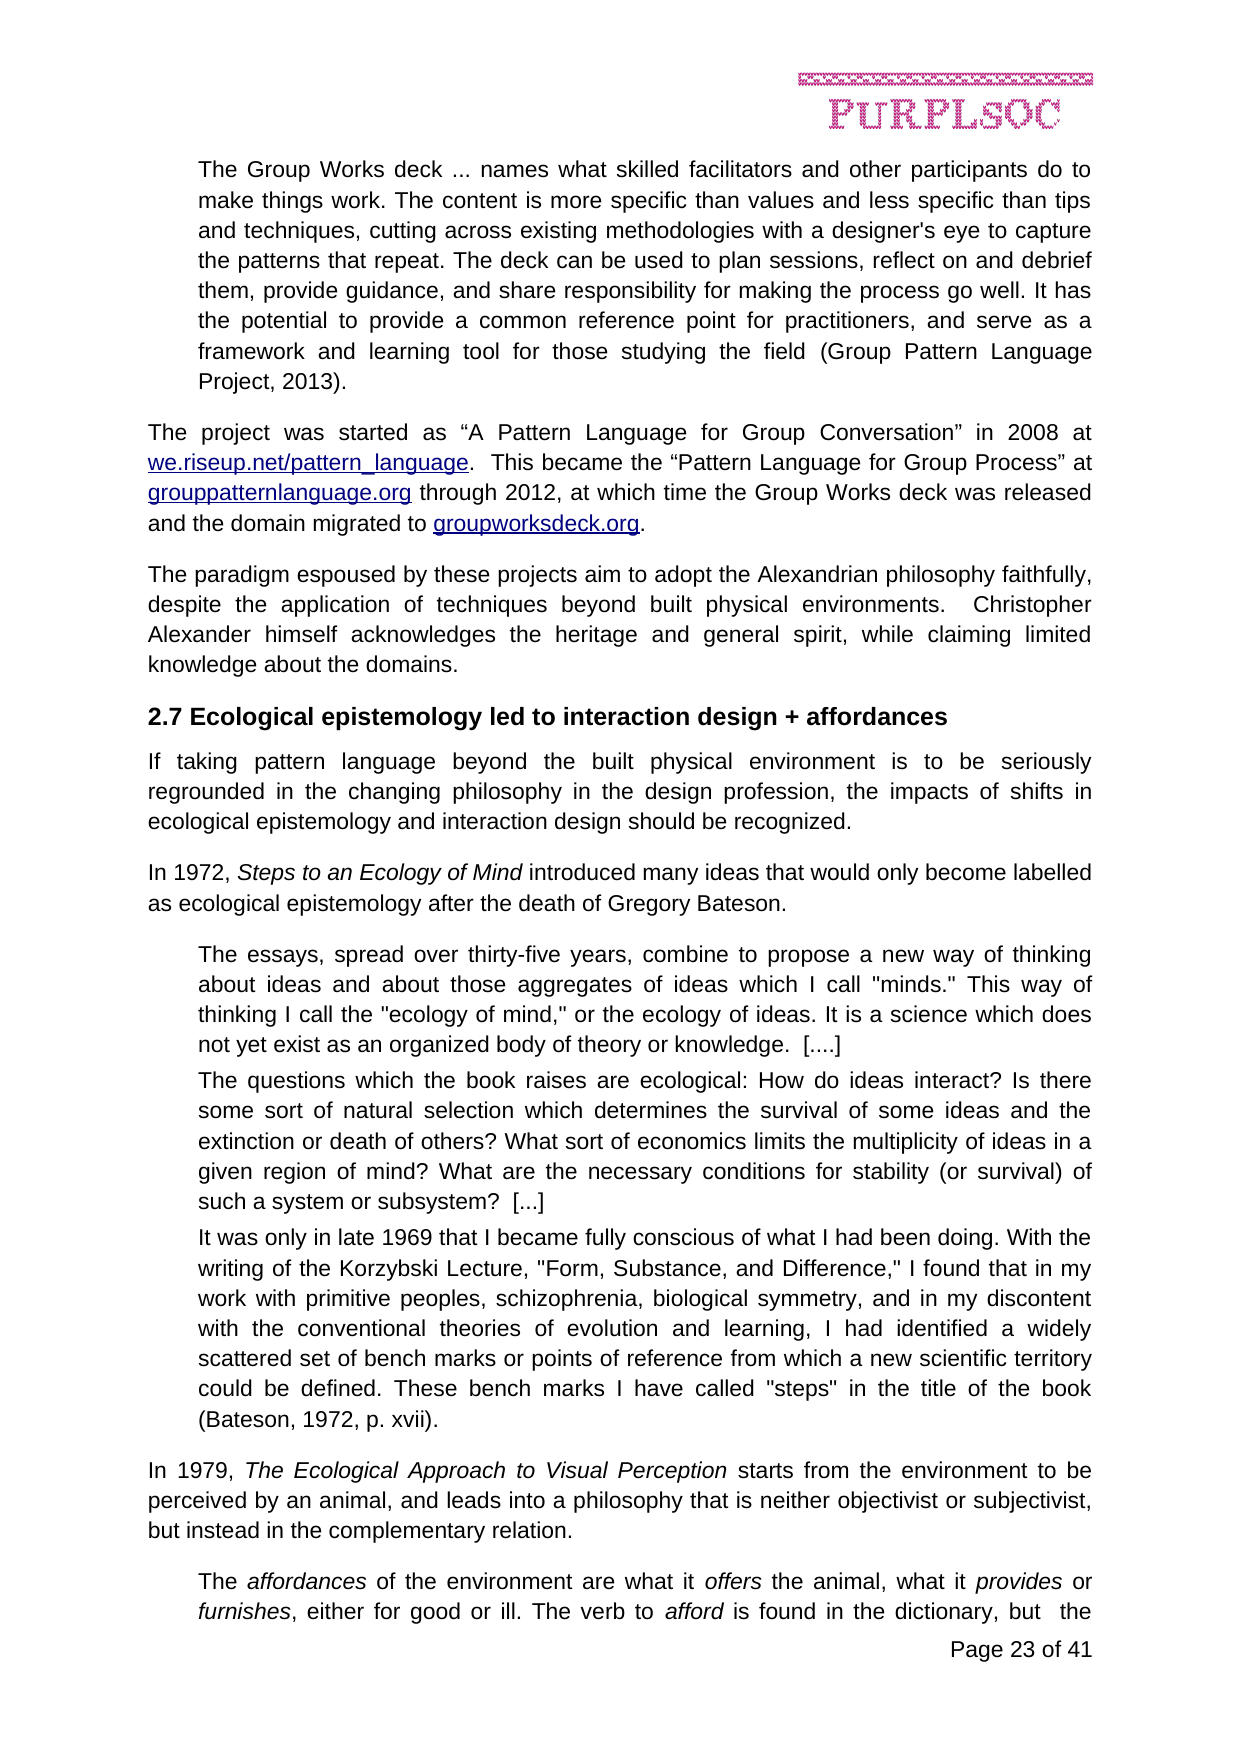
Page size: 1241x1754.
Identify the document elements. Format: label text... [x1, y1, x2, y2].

text The questions which the book raises are ecological: How do ideas interact? Is there some sort of natural selection which determines the survival of some ideas and the extinction or death of others? What sort of economics limits the multiplicity of ideas in a given region of mind? What are the necessary conditions for stability (or survival) of such a system or subsystem? [...] [198, 1067, 1093, 1214]
text The essays, spread over thirty-five years, combine to propose a new way of thinking about ideas and about those aggregates of ideas which I call "minds." This way of thinking I call the "ecology of mind," or the ecology of ideas. It is a science which does not yet exist as an organized body of theory or knowledge. [....] [198, 941, 1093, 1057]
picture [802, 109, 1094, 148]
text It was only in late 1969 that I became fully conscious of what I had been doing. With the writing of the Korzybski Lecture, "Form, Substance, and Difference," I found that in my work with primitive peoples, schizophrenia, biological symmetry, and in my discontent with the conventional theories of evolution and learning, I had identified a widely scattered set of bench marks or points of reference from which a new scientific territory could be defined. These bench marks I have called "steps" in the title of the book (Bateson, 1972, p. xvii). [198, 1224, 1093, 1432]
text In 1979, The Ecological Approach to Visual Perception starts from the environment to be perceived by an animal, and leads into a philosophy that is neither objectivist or subjectivist, but instead in the complementary relation. [148, 1457, 1093, 1543]
text If taking pattern language beyond the built physical environment is to be seriously regrounded in the changing philosophy in the design profession, the impacts of shifts in ecological epistemology and interaction design should be recognized. [148, 748, 1093, 834]
text In 1972, Steps to an Ecology of Mind introduced many ideas that would only become labelled as ecological epistemology after the death of Gregory Bateson. [148, 859, 1093, 916]
text The paradigm espoused by these projects aim to adopt the Alexandrian philosophy faithfully, despite the application of techniques beyond built physical environments. Christopher Alexander himself acknowledges the heritage and general spirit, while claiming limited knowledge about the domains. [148, 561, 1093, 678]
subtitle 2.7 Ecological epistemology led to interaction design + affordances [148, 702, 1093, 731]
text The affordances of the environment are what it offers the animal, what it provides or furnishes, either for good or ill. The verb to afford is found in the dictionary, but the [198, 1568, 1093, 1624]
text The project was started as “A Pattern Language for Group Conversation” in 2008 at we.riseup.net/pattern_language. This became the “Pattern Language for Group Process” at grouppatternlanguage.org through 2012, at which time the Group Works deck was released and the domain migrated to groupworksdeck.org. [148, 419, 1093, 536]
text The Group Works deck ... names what skilled facilitators and other participants do to make things work. The content is more specific than values and less specific than tips and techniques, cutting across existing methodologies with a designer's eye to capture the patterns that repeat. The deck can be used to plan sessions, reflect on and debrief them, provide guidance, and share responsibility for making the process go well. It has the potential to provide a common reference point for practitioners, and serve as a framework and learning tool for those studying the field (Group Pattern Language Project, 2013). [198, 156, 1093, 394]
